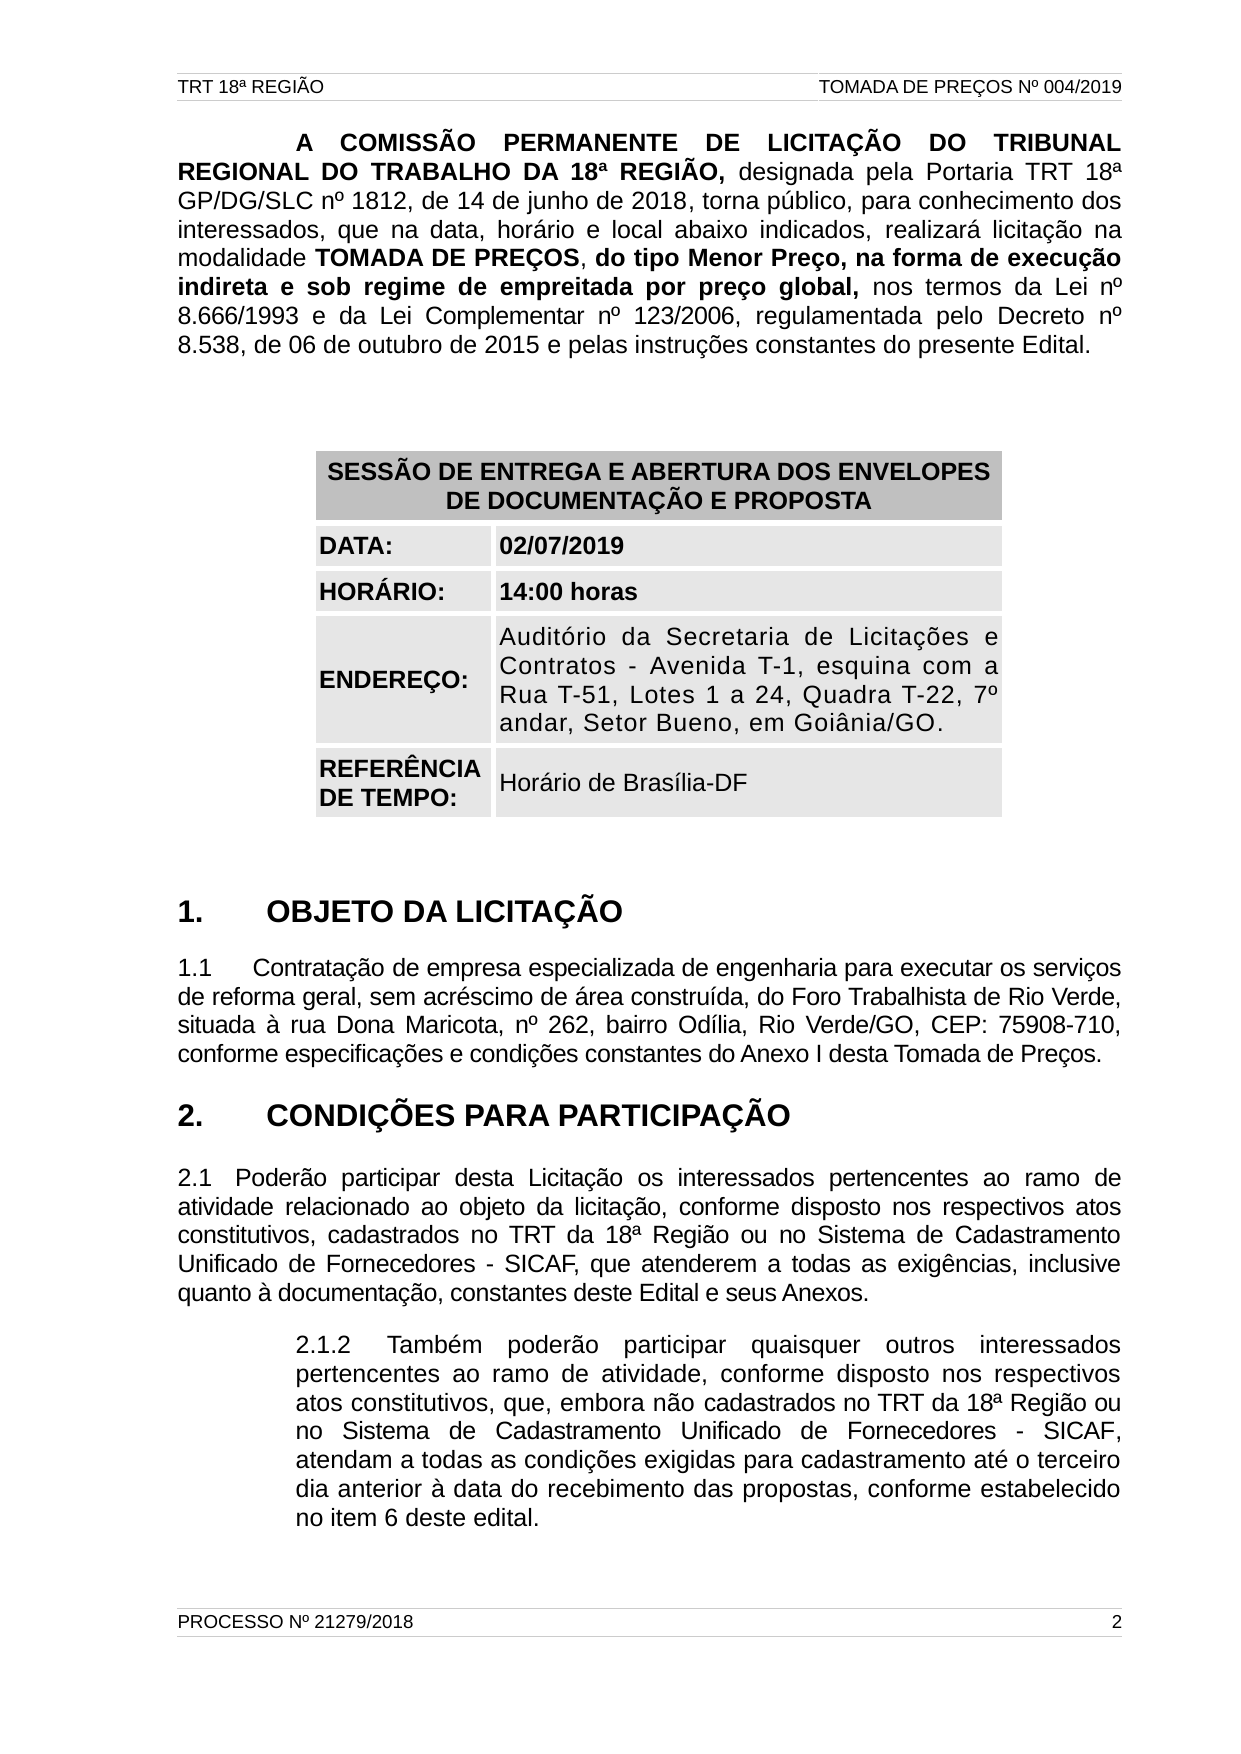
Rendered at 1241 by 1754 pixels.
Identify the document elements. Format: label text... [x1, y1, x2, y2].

table_cell DATA: [316, 526, 491, 566]
text 2. CONDIÇÕES PARA PARTICIPAÇÃO [177, 1097, 1122, 1133]
table_cell ENDEREÇO: [316, 616, 491, 743]
table_cell 02/07/2019 [496, 526, 1002, 566]
table_cell HORÁRIO: [316, 571, 491, 611]
text 2.1 Poderão participar desta Licitação os interessados pertencentes ao ramo de atividade relacionado ao objeto da licitação, conforme disposto nos respectivos atos constitutivos, cadastrados no TRT da 18ª Região ou no Sistema de Cadastramento Unificado de Fornecedores - SICAF, que atenderem a todas as exigências, inclusive quanto à documentação, constantes deste Edital e seus Anexos. [177, 1163, 1122, 1307]
table_cell Horário de Brasília-DF [496, 748, 1002, 817]
table_cell 14:00 horas [496, 571, 1002, 611]
table_cell Auditório da Secretaria de Licitações e Contratos - Avenida T-1, esquina com a Rua T-51, Lotes 1 a 24, Quadra T-22, 7º andar, Setor Bueno, em Goiânia/GO. [496, 616, 1002, 743]
text A COMISSÃO PERMANENTE DE LICITAÇÃO DO TRIBUNAL REGIONAL DO TRABALHO DA 18ª REGIÃO, designada pela Portaria TRT 18ª GP/DG/SLC nº 1812, de 14 de junho de 2018, torna público, para conhecimento dos interessados, que na data, horário e local abaixo indicados, realizará licitação na modalidade TOMADA DE PREÇOS, do tipo Menor Preço, na forma de execução indireta e sob regime de empreitada por preço global, nos termos da Lei nº 8.666/1993 e da Lei Complementar nº 123/2006, regulamentada pelo Decreto nº 8.538, de 06 de outubro de 2015 e pelas instruções constantes do presente Edital. [177, 128, 1122, 358]
text 2.1.2 Também poderão participar quaisquer outros interessados pertencentes ao ramo de atividade, conforme disposto nos respectivos atos constitutivos, que, embora não cadastrados no TRT da 18ª Região ou no Sistema de Cadastramento Unificado de Fornecedores - SICAF, atendam a todas as condições exigidas para cadastramento até o terceiro dia anterior à data do recebimento das propostas, conforme estabelecido no item 6 deste edital. [295, 1330, 1122, 1531]
table_header SESSÃO DE ENTREGA E ABERTURA DOS ENVELOPES DE DOCUMENTAÇÃO E PROPOSTA [316, 451, 1002, 520]
table_cell REFERÊNCIA DE TEMPO: [316, 748, 491, 817]
text 1.1 Contratação de empresa especializada de engenharia para executar os serviços de reforma geral, sem acréscimo de área construída, do Foro Trabalhista de Rio Verde, situada à rua Dona Maricota, nº 262, bairro Odília, Rio Verde/GO, CEP: 75908-710, conforme especificações e condições constantes do Anexo I desta Tomada de Preços. [177, 953, 1122, 1068]
